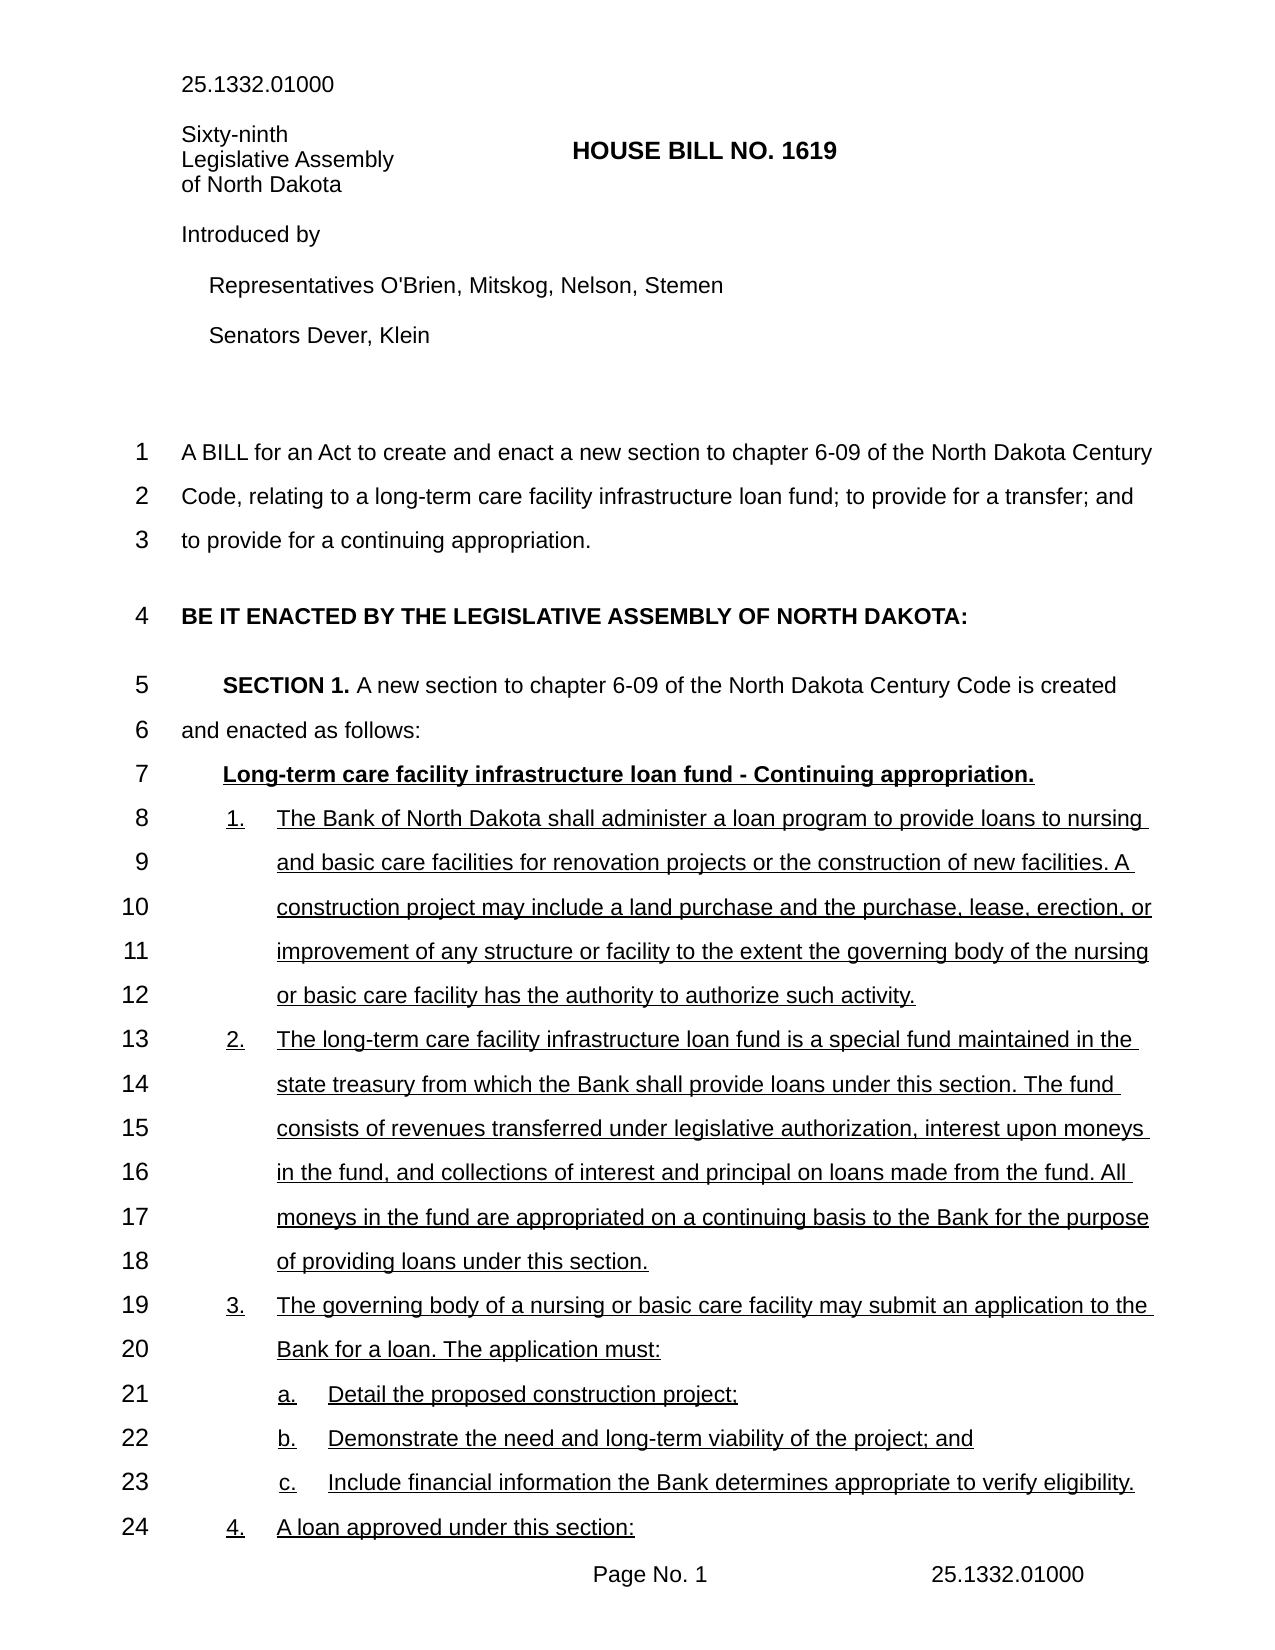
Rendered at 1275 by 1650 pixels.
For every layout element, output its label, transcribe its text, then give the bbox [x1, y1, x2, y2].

title BILL NO. [565, 136, 837, 165]
text 1. The Bank of North Dakota shall administer a loan program to provide loans to nursing and basic care facilities for renovation projects or the construction of new facilities. A construction project may include a land purchase and the purchase, lease, erection, or improvement of any structure or facility to the extent the governing body of the nursing or basic care facility has the authority to authorize such activity. [181, 791, 1154, 1012]
text Senators Dever, Klein [208, 325, 1154, 348]
text 3. The governing body of a nursing or basic care facility may submit an application to the Bank for a loan. The application must: [181, 1278, 1154, 1367]
subtitle Long-term care facility infrastructure loan fund - Continuing appropriation. [181, 747, 1154, 791]
text a. Detail the proposed construction project; [181, 1367, 1154, 1411]
title A BILL for an Act to create and enact a new section to chapter 6‑09 of the North Dakota Century Code, relating to a long-term care facility infrastructure loan fund; to provide for a transfer; and to provide for a continuing appropriation. [181, 425, 1154, 558]
text . [181, 73, 1154, 133]
text 4. A loan approved under this section: [181, 1499, 1154, 1544]
text 2. The long-term care facility infrastructure loan fund is a special fund maintained in the state treasury from which the Bank shall provide loans under this section. The fund consists of revenues transferred under legislative authorization, interest upon moneys in the fund, and collections of interest and principal on loans made from the fund. All moneys in the fund are appropriated on a continuing basis to the Bank for the purpose of providing loans under this section. [181, 1012, 1154, 1278]
text of North Dakota [181, 173, 1154, 198]
text Legislative Assembly [181, 148, 1154, 173]
text c. Include financial information the Bank determines appropriate to verify eligibility. [181, 1455, 1154, 1499]
text b. Demonstrate the need and long-term viability of the project; and [181, 1411, 1154, 1455]
text Representatives O'Brien, Mitskog, Nelson, Stemen [208, 275, 1154, 298]
text Introduced by [181, 223, 1154, 248]
text SECTION 1. A new section to chapter 6‑09 of the North Dakota Century Code is created and enacted as follows: [181, 658, 1154, 747]
text BE IT ENACTED BY THE LEGISLATIVE ASSEMBLY OF NORTH DAKOTA: [181, 589, 1154, 633]
